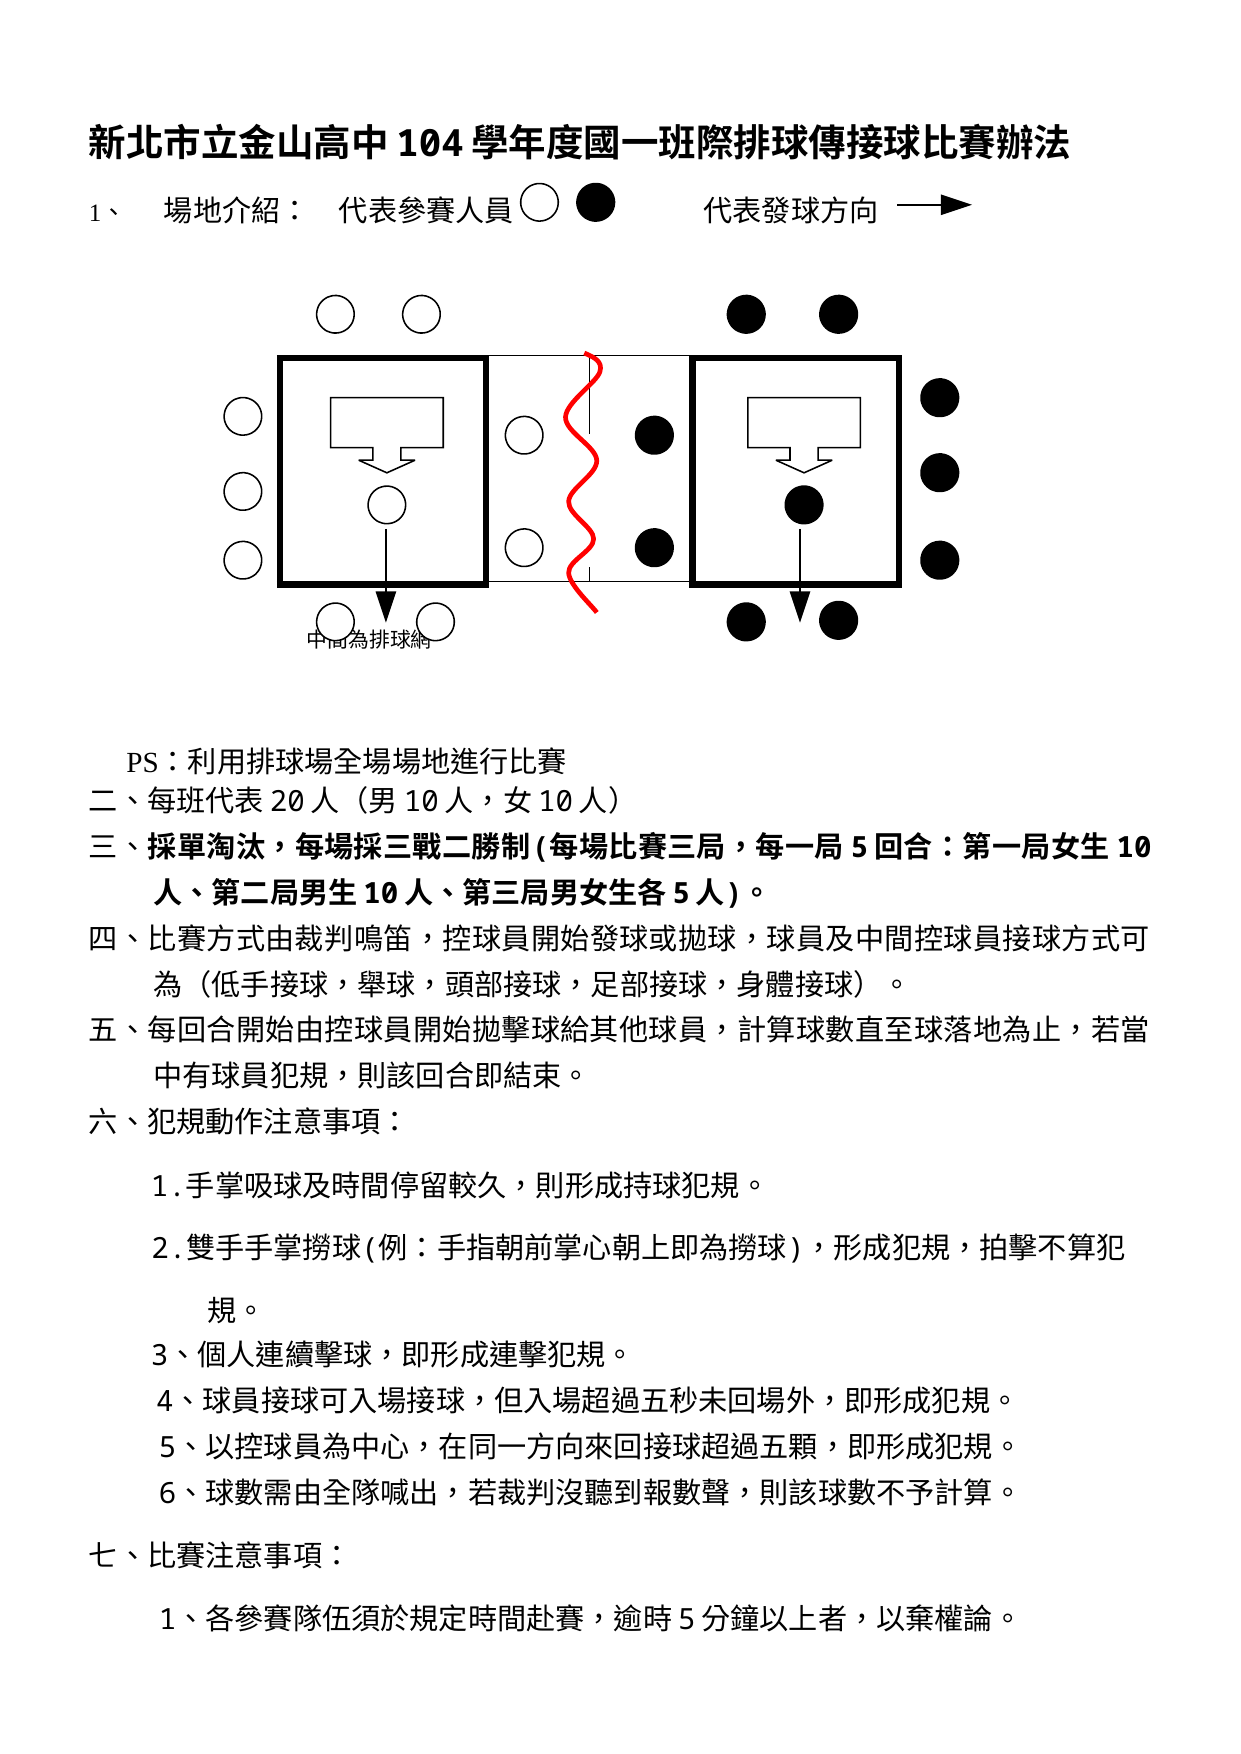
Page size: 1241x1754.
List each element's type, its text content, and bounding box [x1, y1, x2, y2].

table_header [696, 361, 896, 581]
table_header [568, 390, 589, 434]
text 2.雙手手掌撈球(例：手指朝前掌心朝上即為撈球)，形成犯規，拍擊不算犯規。 [133, 1204, 1152, 1329]
text 1、各參賽隊伍須於規定時間赴賽，逾時5分鐘以上者，以棄權論。 [89, 1575, 1152, 1637]
list 場地介紹： 代表參賽人員 代表發球方向 [89, 167, 1152, 230]
text 4、球員接球可入場接球，但入場超過五秒未回場外，即形成犯規。 [89, 1375, 1152, 1421]
text 二、每班代表20人（男10人，女10人） [89, 775, 1152, 821]
text 五、每回合開始由控球員開始拋擊球給其他球員，計算球數直至球落地為止，若當中有球員犯規，則該回合即結束。 [89, 1004, 1152, 1096]
table_header [590, 356, 689, 581]
table_header [283, 361, 483, 581]
text PS：利用排球場全場場地進行比賽 [89, 712, 1152, 775]
text 七、比賽注意事項： [89, 1512, 1152, 1575]
text 中間為排球網 [89, 587, 1152, 650]
text 六、犯規動作注意事項： [89, 1096, 1152, 1142]
text 1.手掌吸球及時間停留較久，則形成持球犯規。 [89, 1142, 1152, 1204]
table_header [572, 567, 589, 581]
text 新北市立金山高中104學年度國一班際排球傳接球比賽辦法 [89, 113, 1152, 167]
text 三、採單淘汰，每場採三戰二勝制(每場比賽三局，每一局5回合：第一局女生10人、第二局男生10人、第三局男女生各5人)。 [89, 821, 1152, 912]
table_header [590, 359, 598, 380]
text 四、比賽方式由裁判鳴笛，控球員開始發球或拋球，球員及中間控球員接球方式可為（低手接球，舉球，頭部接球，足部接球，身體接球）。 [89, 912, 1152, 1004]
text 6、球數需由全隊喊出，若裁判沒聽到報數聲，則該球數不予計算。 [89, 1467, 1152, 1512]
text 5、以控球員為中心，在同一方向來回接球超過五顆，即形成犯規。 [89, 1421, 1152, 1467]
table_header [489, 356, 589, 581]
text 3、個人連續擊球，即形成連擊犯規。 [133, 1329, 1152, 1375]
